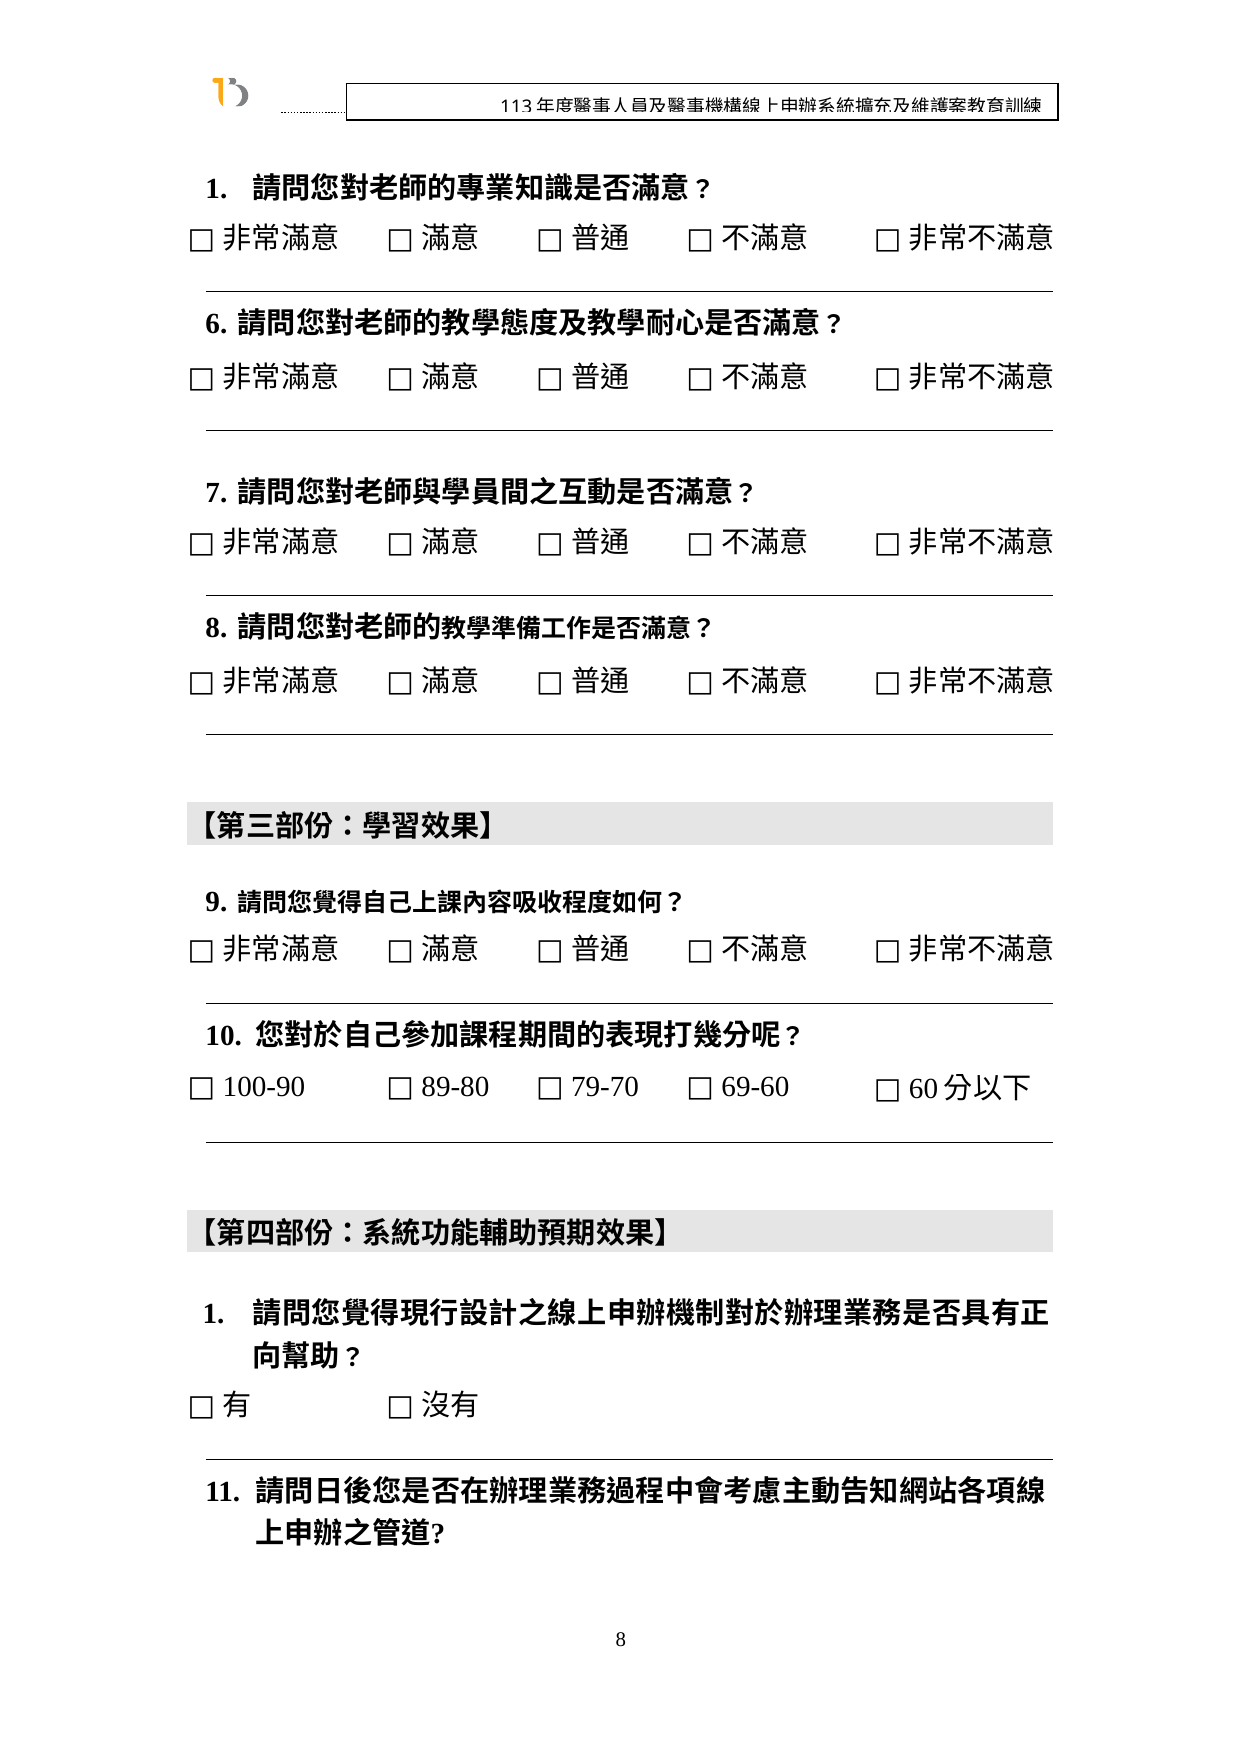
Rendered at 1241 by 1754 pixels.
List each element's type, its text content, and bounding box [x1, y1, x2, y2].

table_header □ 不滿意 [675, 657, 862, 699]
table_header □ 69-60 [675, 1065, 862, 1107]
table_header □ 非常不滿意 [863, 518, 1087, 561]
text 【第四部份：系統功能輔助預期效果】 [187, 1210, 1053, 1252]
table_header □ 非常不滿意 [863, 353, 1087, 396]
table_header □ 89-80 [375, 1065, 524, 1107]
table_header □ 普通 [525, 926, 675, 968]
table_header □ 非常滿意 [176, 926, 375, 968]
text 【第三部份：學習效果】 [187, 802, 1053, 845]
table_header □ 滿意 [375, 657, 524, 699]
table_header □ 滿意 [375, 214, 524, 257]
table_header □ 非常不滿意 [863, 214, 1087, 257]
list 您對於自己參加課程期間的表現打幾分呢？ [205, 1011, 1048, 1053]
table_header □ 滿意 [375, 926, 524, 968]
table_header □ 滿意 [375, 353, 524, 396]
table_header □ 非常滿意 [176, 518, 375, 561]
table_header □ 非常不滿意 [863, 926, 1087, 968]
table_header □ 不滿意 [675, 518, 862, 561]
table_header □ 普通 [525, 353, 675, 396]
table_header □ 不滿意 [675, 214, 862, 257]
table_header □ 普通 [525, 657, 675, 699]
table_header □ 沒有 [375, 1382, 524, 1424]
table_header □ 非常不滿意 [863, 657, 1087, 699]
table_header □ 79-70 [525, 1065, 675, 1107]
list 請問您對老師的教學準備工作是否滿意？ [205, 603, 1048, 646]
table_header □ 普通 [525, 518, 675, 561]
table_header □ 100-90 [176, 1065, 375, 1107]
list 請問您覺得現行設計之線上申辦機制對於辦理業務是否具有正向幫助？ [202, 1290, 1053, 1374]
list 請問您對老師與學員間之互動是否滿意？ [205, 468, 1048, 511]
list 請問日後您是否在辦理業務過程中會考慮主動告知網站各項線上申辦之管道? [205, 1467, 1048, 1552]
table_header □ 非常滿意 [176, 657, 375, 699]
table_header □ 非常滿意 [176, 214, 375, 257]
table_header □ 有 [176, 1382, 375, 1424]
table_header □ 不滿意 [675, 353, 862, 396]
list 請問您覺得自己上課內容吸收程度如何？ [205, 882, 1048, 918]
table_header □ 非常滿意 [176, 353, 375, 396]
list 請問您對老師的專業知識是否滿意？ [205, 164, 1048, 207]
list 請問您對老師的教學態度及教學耐心是否滿意？ [205, 299, 1048, 342]
table_header [525, 1382, 749, 1424]
table_header □ 普通 [525, 214, 675, 257]
table_header □ 60分以下 [863, 1065, 1087, 1107]
table_header □ 不滿意 [675, 926, 862, 968]
table_header □ 滿意 [375, 518, 524, 561]
